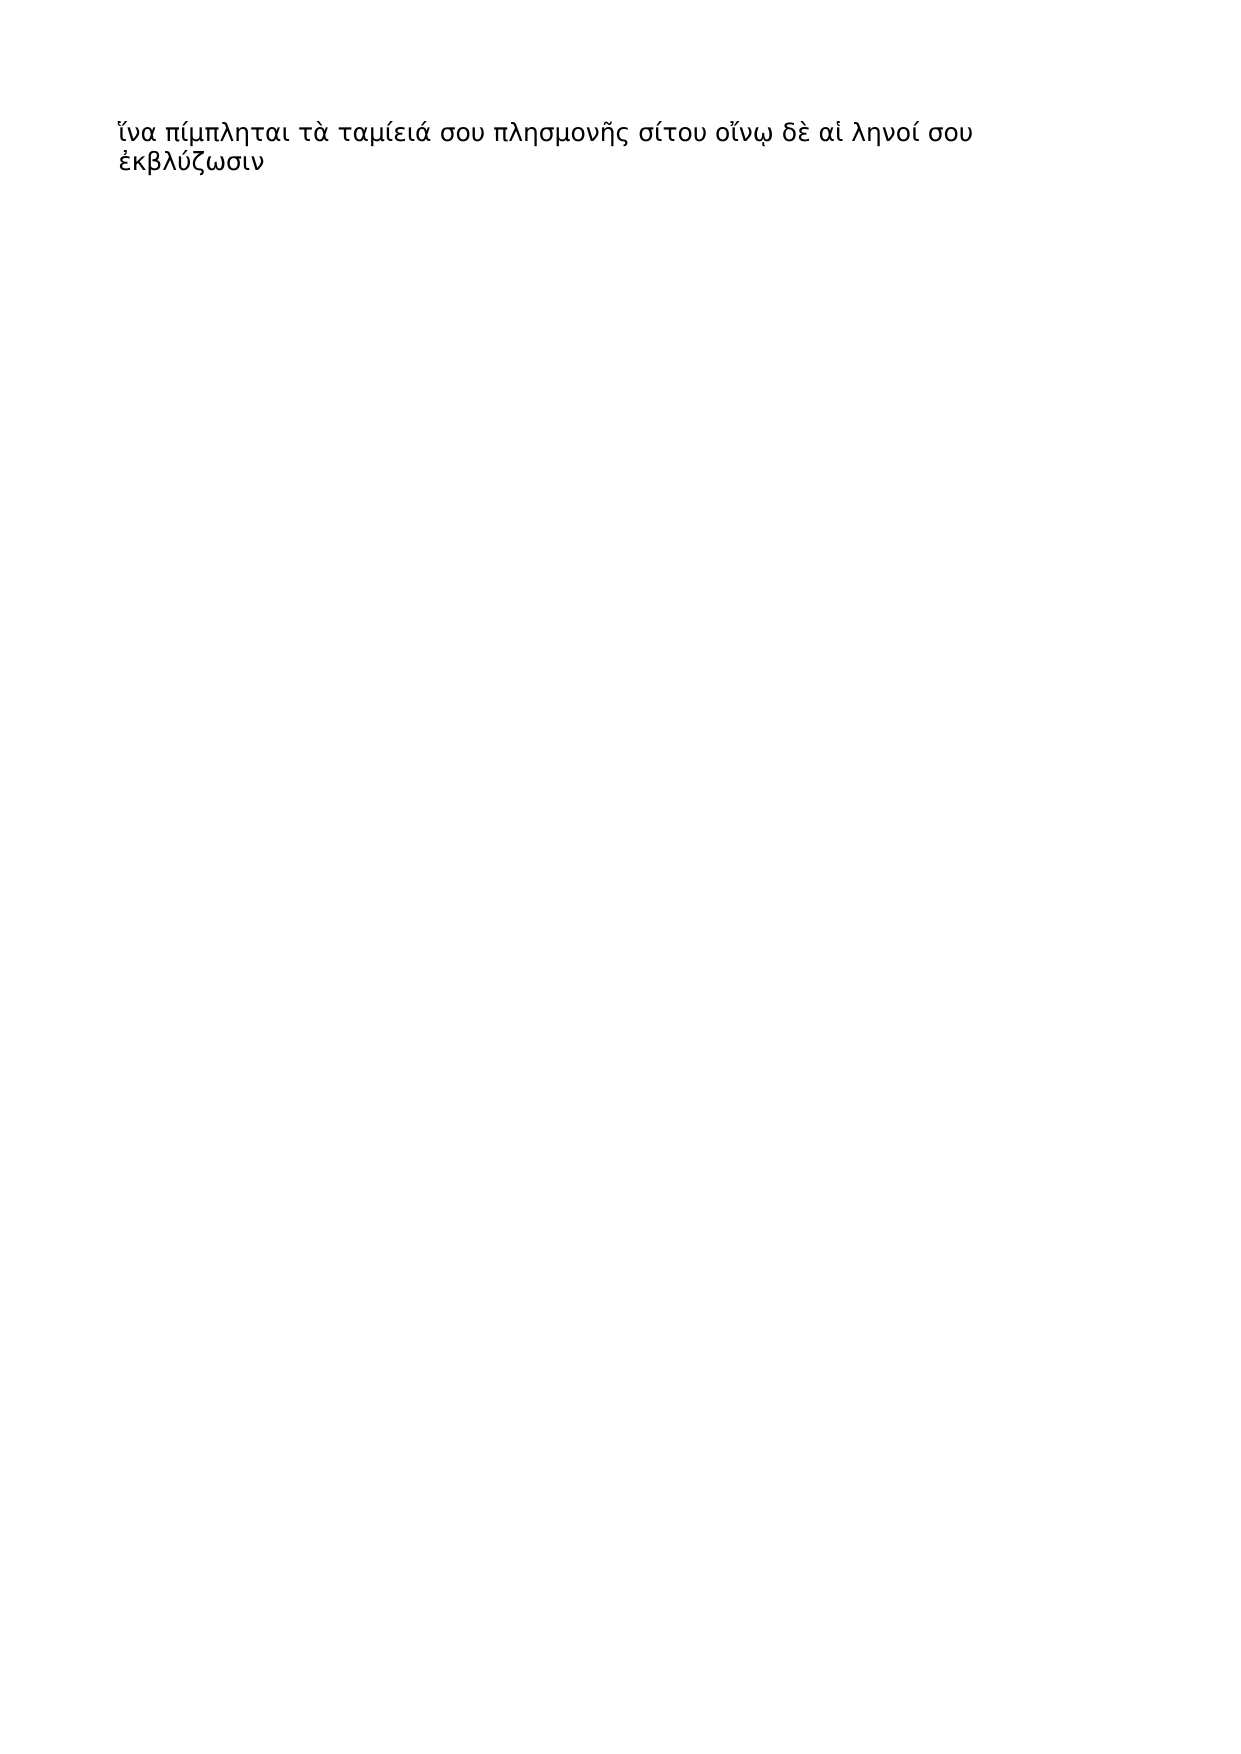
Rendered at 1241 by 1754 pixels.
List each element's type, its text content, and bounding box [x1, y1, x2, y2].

text ἵνα πίμπληται τὰ ταμίειά σου πλησμονῆς σίτου οἴνῳ δὲ αἱ ληνοί σου ἐκβλύζωσιν [118, 118, 1122, 176]
